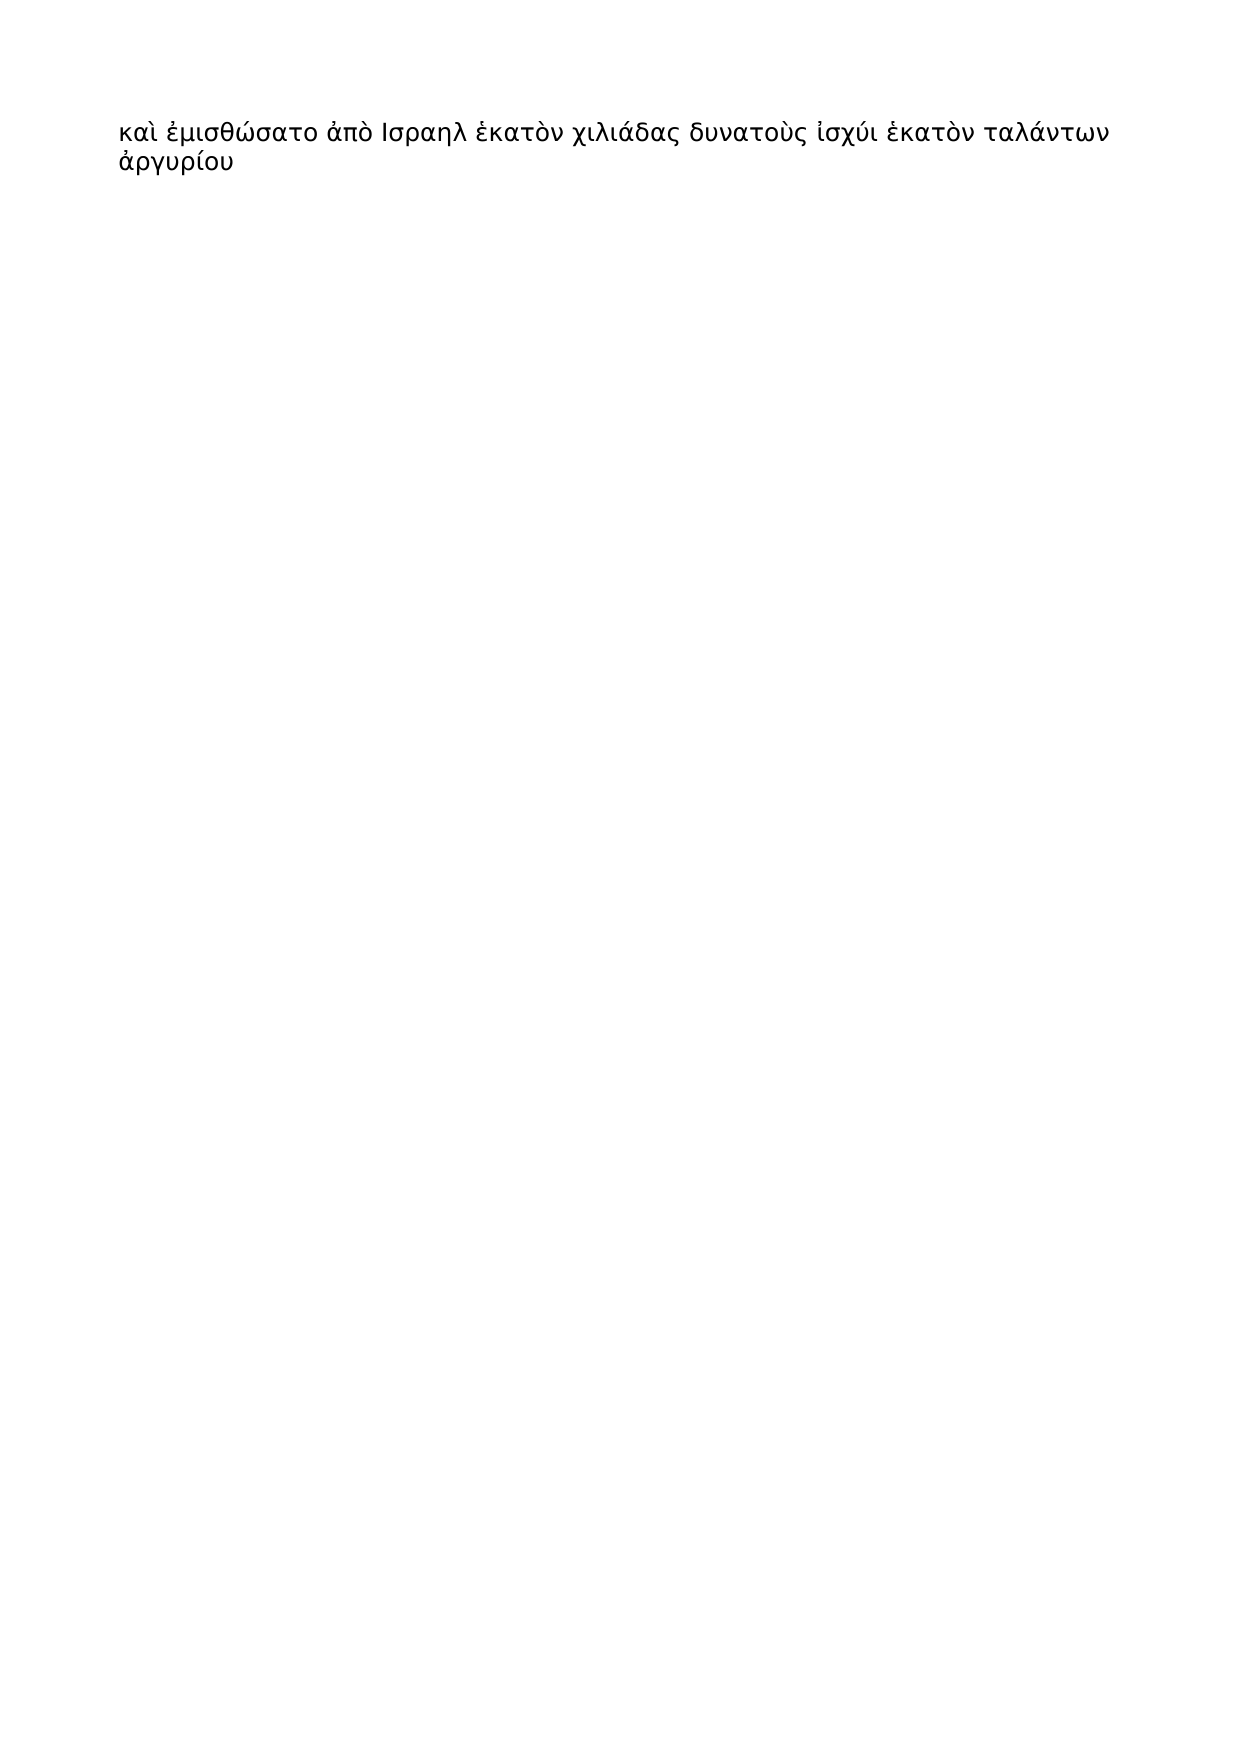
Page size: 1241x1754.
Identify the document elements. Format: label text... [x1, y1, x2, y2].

text καὶ ἐμισθώσατο ἀπὸ Ισραηλ ἑκατὸν χιλιάδας δυνατοὺς ἰσχύι ἑκατὸν ταλάντων ἀργυρίου [118, 118, 1122, 176]
